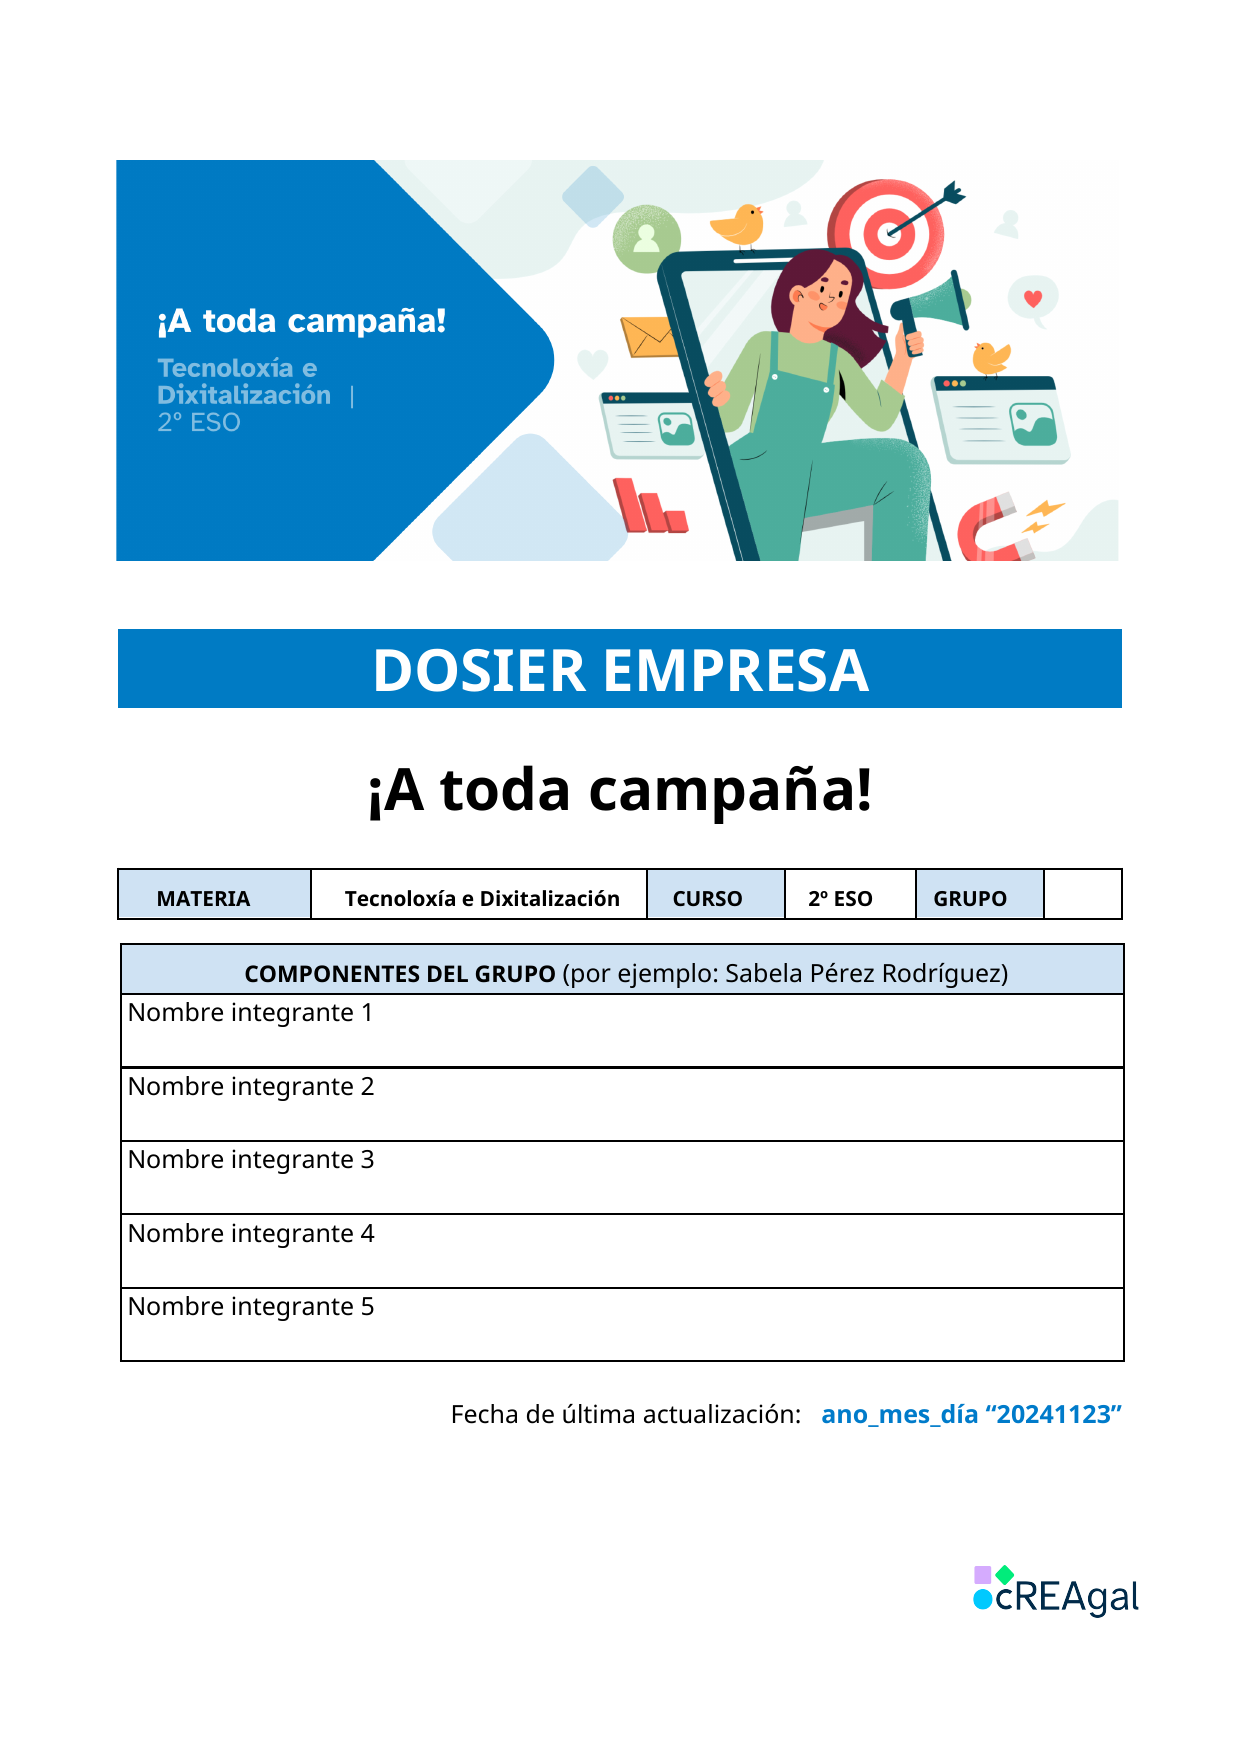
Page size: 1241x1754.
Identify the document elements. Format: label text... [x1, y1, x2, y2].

table_header CURSO [648, 870, 784, 917]
table_cell Nombre integrante 3 [122, 1142, 1123, 1213]
picture [116, 160, 1119, 561]
table_cell Nombre integrante 5 [122, 1289, 1123, 1360]
table_header [1045, 870, 1121, 917]
table_header 2º ESO [786, 870, 915, 917]
table_header COMPONENTES DEL GRUPO (por ejemplo: Sabela Pérez Rodríguez) [122, 945, 1123, 993]
text Fecha de última actualización: ano_mes_día “20241123” [118, 1396, 1122, 1430]
table_header MATERIA [119, 870, 310, 917]
picture [973, 1565, 1139, 1617]
table_cell Nombre integrante 1 [122, 995, 1123, 1066]
text DOSIER EMPRESA [118, 629, 1122, 708]
table_cell Nombre integrante 4 [122, 1215, 1123, 1287]
text ¡A toda campaña! [118, 748, 1122, 828]
table_header GRUPO [917, 870, 1043, 917]
table_cell Nombre integrante 2 [122, 1069, 1123, 1140]
table_header Tecnoloxía e Dixitalización [312, 870, 646, 917]
